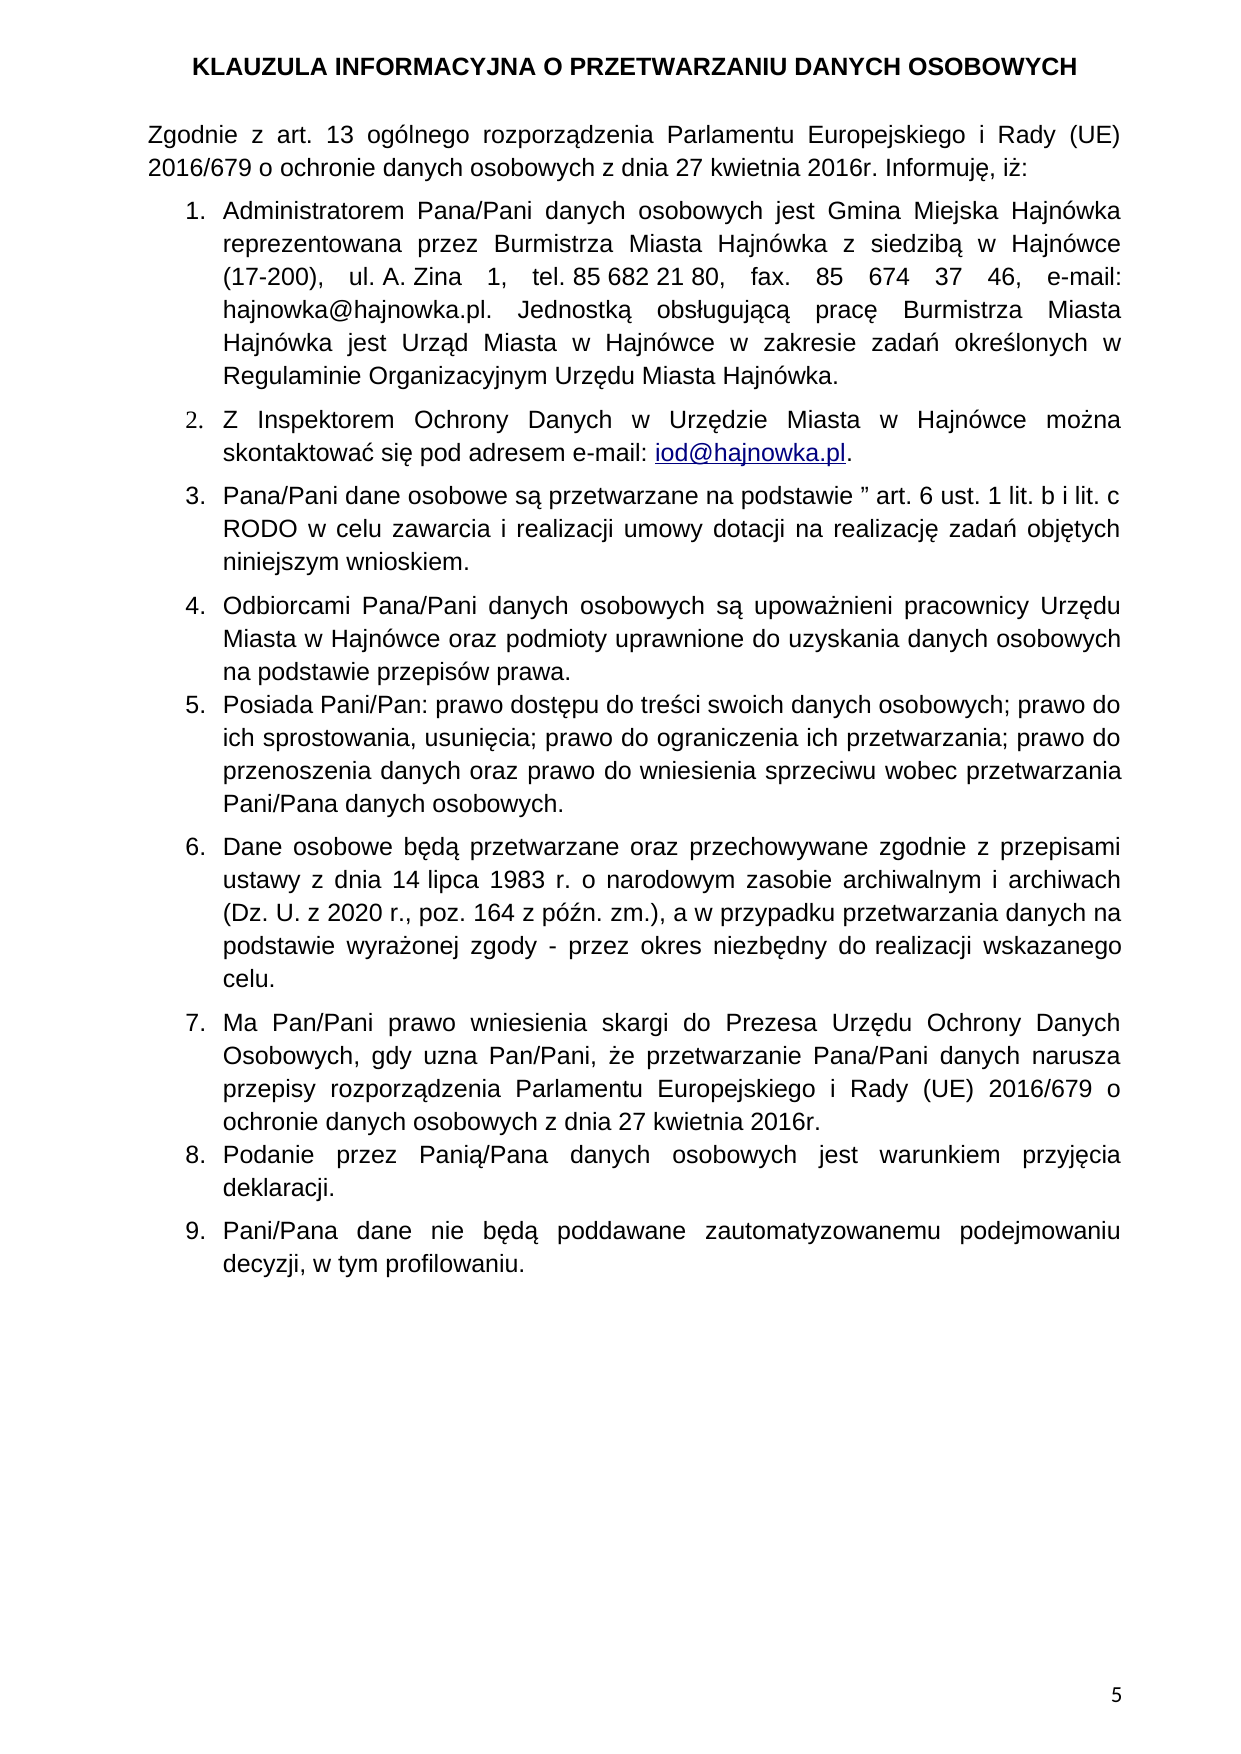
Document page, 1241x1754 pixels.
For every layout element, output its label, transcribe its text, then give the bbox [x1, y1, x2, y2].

list Pana/Pani dane osobowe są przetwarzane na podstawie ” art. 6 ust. 1 lit. b i lit. c RODO w celu zawarcia i realizacji umowy dotacji na realizację zadań objętych niniejszym wnioskiem. [185, 481, 1122, 576]
list Ma Pan/Pani prawo wniesienia skargi do Prezesa Urzędu Ochrony Danych Osobowych, gdy uzna Pan/Pani, że przetwarzanie Pana/Pani danych narusza przepisy rozporządzenia Parlamentu Europejskiego i Rady (UE) 2016/679 o ochronie danych osobowych z dnia 27 kwietnia 2016r. [185, 1008, 1122, 1136]
list Pani/Pana dane nie będą poddawane zautomatyzowanemu podejmowaniu decyzji, w tym profilowaniu. [185, 1216, 1122, 1278]
list Odbiorcami Pana/Pani danych osobowych są upoważnieni pracownicy Urzędu Miasta w Hajnówce oraz podmioty uprawnione do uzyskania danych osobowych na podstawie przepisów prawa. [185, 591, 1122, 685]
text Zgodnie z art. 13 ogólnego rozporządzenia Parlamentu Europejskiego i Rady (UE) 2016/679 o ochronie danych osobowych z dnia 27 kwietnia 2016r. Informuję, iż: [148, 119, 1122, 181]
list Z Inspektorem Ochrony Danych w Urzędzie Miasta w Hajnówce można skontaktować się pod adresem e-mail: iod@hajnowka.pl. [185, 404, 1122, 466]
text KLAUZULA INFORMACYJNA O PRZETWARZANIU DANYCH OSOBOWYCH [148, 52, 1122, 80]
list Podanie przez Panią/Pana danych osobowych jest warunkiem przyjęcia deklaracji. [185, 1140, 1122, 1202]
list Administratorem Pana/Pani danych osobowych jest Gmina Miejska Hajnówka reprezentowana przez Burmistrza Miasta Hajnówka z siedzibą w Hajnówce (17-200), ul. A. Zina 1, tel. 85 682 21 80, fax. 85 674 37 46, e-mail: hajnowka@hajnowka.pl. Jednostką obsługującą pracę Burmistrza Miasta Hajnówka jest Urząd Miasta w Hajnówce w zakresie zadań określonych w Regulaminie Organizacyjnym Urzędu Miasta Hajnówka. [185, 196, 1122, 390]
list Dane osobowe będą przetwarzane oraz przechowywane zgodnie z przepisami ustawy z dnia 14 lipca 1983 r. o narodowym zasobie archiwalnym i archiwach (Dz. U. z 2020 r., poz. 164 z późn. zm.), a w przypadku przetwarzania danych na podstawie wyrażonej zgody - przez okres niezbędny do realizacji wskazanego celu. [185, 832, 1122, 993]
list Posiada Pani/Pan: prawo dostępu do treści swoich danych osobowych; prawo do ich sprostowania, usunięcia; prawo do ograniczenia ich przetwarzania; prawo do przenoszenia danych oraz prawo do wniesienia sprzeciwu wobec przetwarzania Pani/Pana danych osobowych. [185, 690, 1122, 817]
